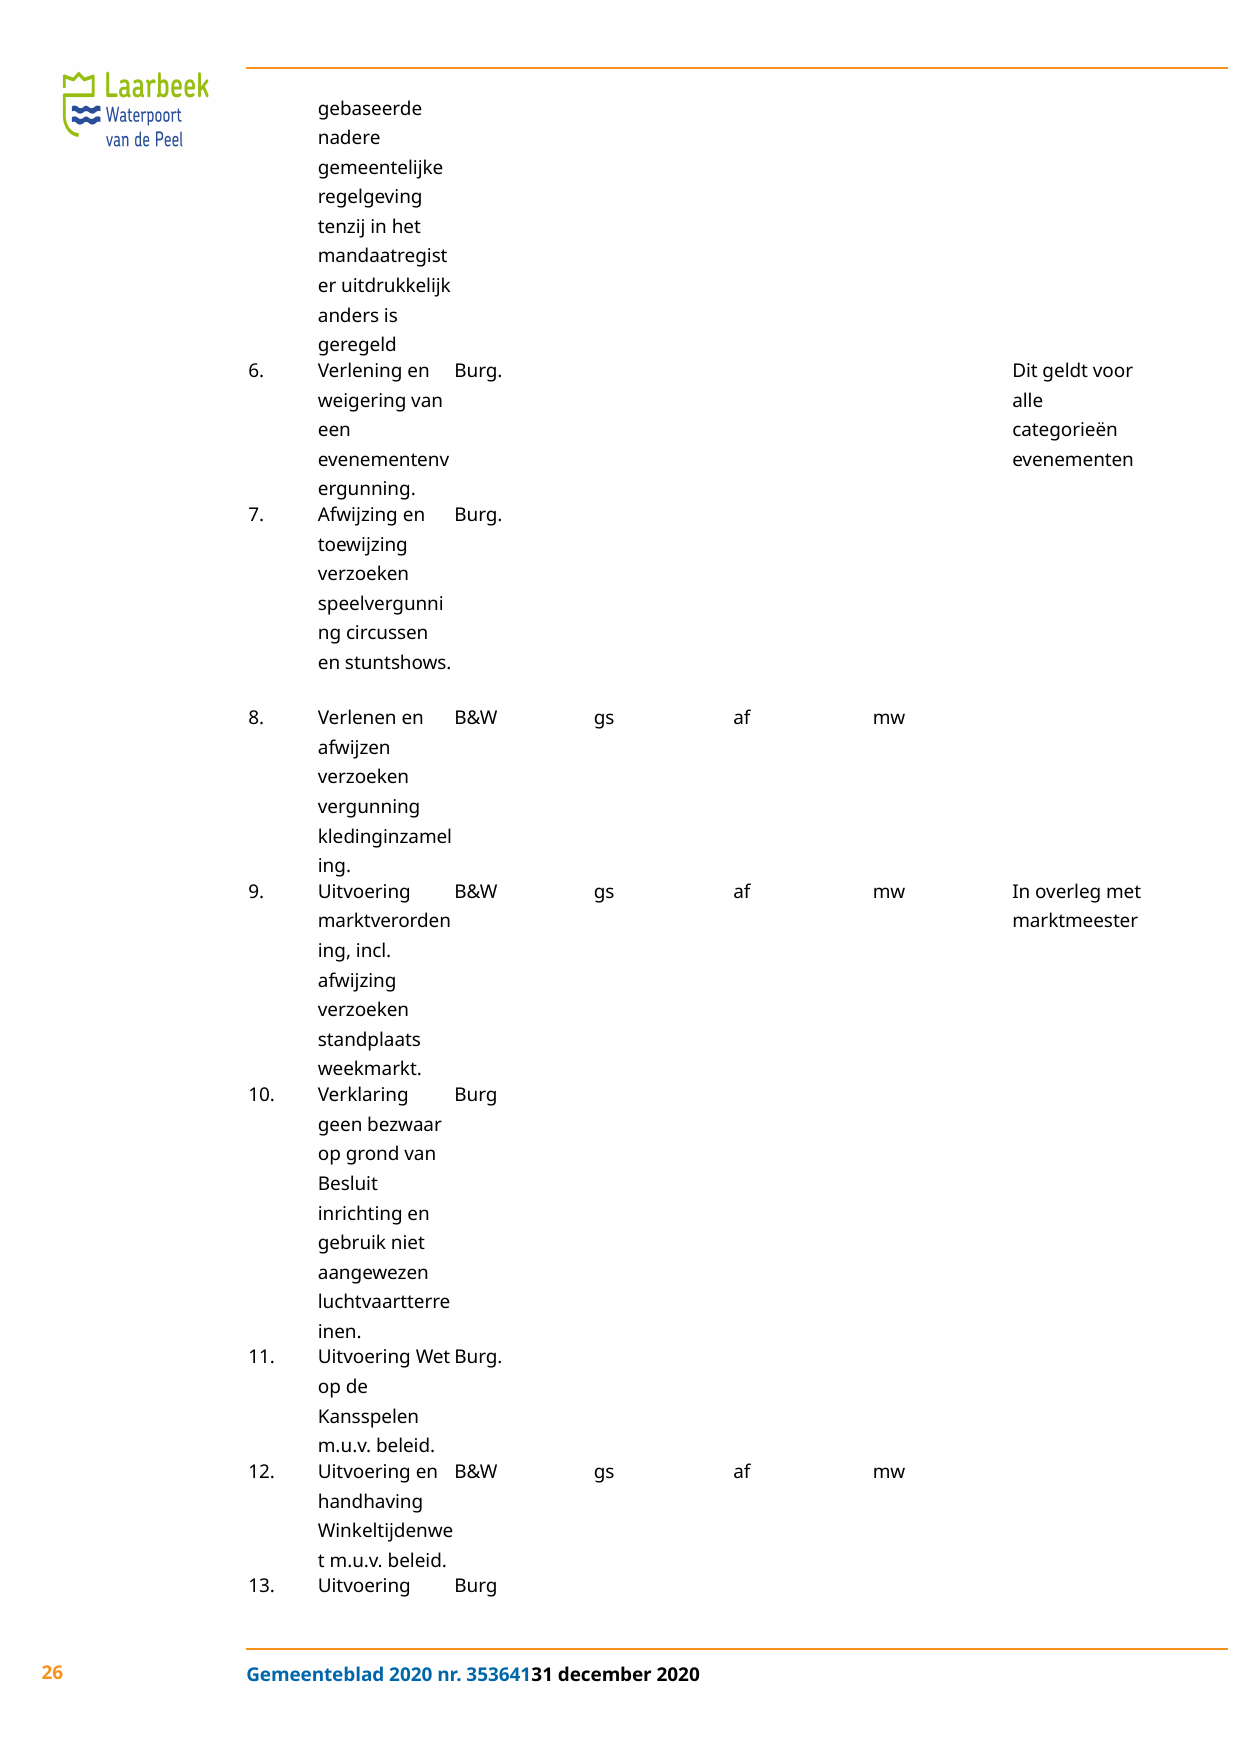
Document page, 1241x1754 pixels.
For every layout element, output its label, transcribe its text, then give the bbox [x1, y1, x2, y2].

table_cell Uitvoering marktverordening, incl. afwijzing verzoeken standplaats weekmarkt. [318, 878, 454, 1081]
table_cell B&W [454, 878, 594, 1081]
table_cell [873, 1573, 942, 1598]
table_cell Burg. [454, 357, 594, 501]
table_cell [1012, 501, 1152, 704]
table_cell gs [594, 705, 733, 878]
table_cell mw [873, 1458, 942, 1573]
table_cell [943, 501, 1012, 704]
table_cell [733, 1573, 803, 1598]
table_cell [1012, 705, 1152, 878]
table_cell [943, 705, 1012, 878]
table_cell [803, 1081, 873, 1344]
table_cell Uitvoering en handhaving Winkeltijdenwet m.u.v. beleid. [318, 1458, 454, 1573]
table_cell [803, 95, 873, 357]
table_cell [594, 501, 733, 704]
table_cell [1012, 1573, 1152, 1598]
table_cell [943, 878, 1012, 1081]
table_cell 11. [248, 1344, 318, 1458]
table_cell 6. [248, 357, 318, 501]
table_cell B&W [454, 705, 594, 878]
table_cell mw [873, 878, 942, 1081]
table_cell [803, 501, 873, 704]
table_cell [1012, 1344, 1152, 1458]
table_cell [733, 95, 803, 357]
table_cell af [733, 1458, 803, 1573]
table_cell [594, 1081, 733, 1344]
table_cell [873, 357, 942, 501]
table_cell gs [594, 878, 733, 1081]
table_cell Verklaring geen bezwaar op grond van Besluit inrichting en gebruik niet aangewezen luchtvaartterreinen. [318, 1081, 454, 1344]
table_cell 8. [248, 705, 318, 878]
table_cell Dit geldt voor alle categorieën evenementen [1012, 357, 1152, 501]
table_cell [594, 1344, 733, 1458]
table_cell [733, 357, 803, 501]
table_cell [733, 1081, 803, 1344]
table_cell 10. [248, 1081, 318, 1344]
table_cell af [733, 705, 803, 878]
table_cell gs [594, 1458, 733, 1573]
table_cell [594, 357, 733, 501]
table_cell B&W [454, 1458, 594, 1573]
table_cell mw [873, 705, 942, 878]
table_cell Uitvoering Wet op de Kansspelen m.u.v. beleid. [318, 1344, 454, 1458]
table_cell [1012, 95, 1152, 357]
table_cell [943, 1081, 1012, 1344]
table_cell [1012, 1081, 1152, 1344]
table_cell In overleg met marktmeester [1012, 878, 1152, 1081]
table_cell [594, 95, 733, 357]
table_cell [943, 1573, 1012, 1598]
table_cell [803, 705, 873, 878]
table_cell 9. [248, 878, 318, 1081]
table_cell [803, 1573, 873, 1598]
table_cell [803, 1344, 873, 1458]
table_cell Afwijzing en toewijzing verzoeken speelvergunning circussen en stuntshows. [318, 501, 454, 704]
table_cell gebaseerde nadere gemeentelijke regelgeving tenzij in het mandaatregister uitdrukkelijk anders is geregeld [318, 95, 454, 357]
table_cell 12. [248, 1458, 318, 1573]
table_cell [943, 95, 1012, 357]
table_cell Uitvoering [318, 1573, 454, 1598]
table_cell [733, 1344, 803, 1458]
table_cell Verlening en weigering van een evenementenvergunning. [318, 357, 454, 501]
table_cell [873, 95, 942, 357]
table_cell [803, 878, 873, 1081]
table_cell [873, 501, 942, 704]
table_cell [873, 1344, 942, 1458]
table_cell [943, 1344, 1012, 1458]
table_cell [248, 95, 318, 357]
table_cell Burg [454, 1081, 594, 1344]
table_cell [873, 1081, 942, 1344]
table_cell [803, 1458, 873, 1573]
table_cell [943, 357, 1012, 501]
table_cell [454, 95, 594, 357]
table_cell [594, 1573, 733, 1598]
table_cell af [733, 878, 803, 1081]
table_cell Burg. [454, 501, 594, 704]
table_cell [803, 357, 873, 501]
table_cell [943, 1458, 1012, 1573]
picture [41, 47, 231, 172]
table_cell 7. [248, 501, 318, 704]
table_cell Burg. [454, 1344, 594, 1458]
table_cell Burg [454, 1573, 594, 1598]
table_cell 13. [248, 1573, 318, 1598]
table_cell [733, 501, 803, 704]
table_cell [1012, 1458, 1152, 1573]
table_cell Verlenen en afwijzen verzoeken vergunning kledinginzameling. [318, 705, 454, 878]
